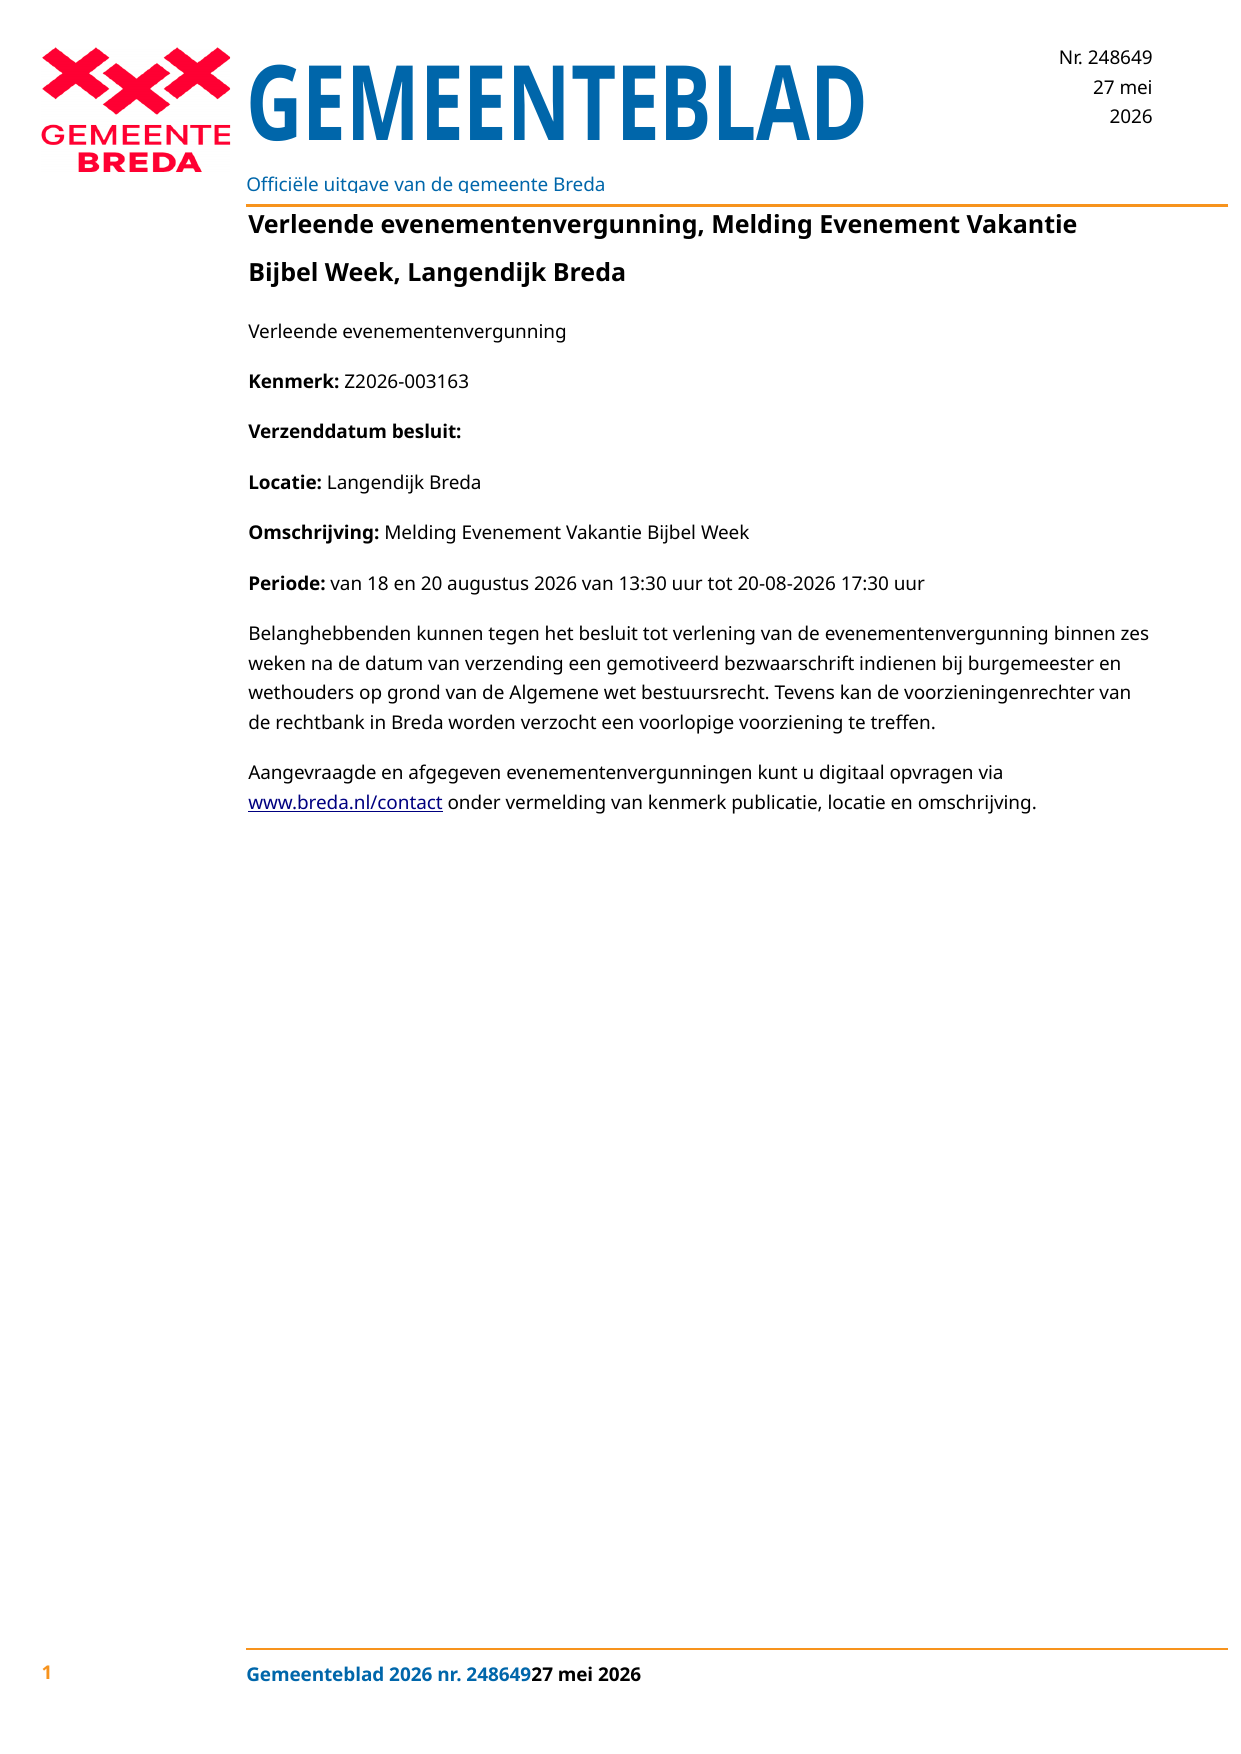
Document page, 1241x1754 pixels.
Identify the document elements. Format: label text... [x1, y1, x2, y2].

text Belanghebbenden kunnen tegen het besluit tot verlening van de evenementenvergunning binnen zes weken na de datum van verzending een gemotiveerd bezwaarschrift indienen bij burgemeester en wethouders op grond van de Algemene wet bestuursrecht. Tevens kan de voorzieningenrechter van de rechtbank in Breda worden verzocht een voorlopige voorziening te treffen. [248, 620, 1152, 735]
text Locatie: Langendijk Breda [248, 469, 1152, 495]
text Kenmerk: Z2026-003163 [248, 368, 1152, 394]
text Aangevraagde en afgegeven evenementenvergunningen kunt u digitaal opvragen via www.breda.nl/contact onder vermelding van kenmerk publicatie, locatie en omschrijving. [248, 759, 1152, 815]
text Verzenddatum besluit: [248, 419, 1152, 444]
picture [41, 47, 231, 172]
text Verleende evenementenvergunning, Melding Evenement Vakantie Bijbel Week, Langendijk Breda [248, 207, 1152, 288]
text Periode: van 18 en 20 augustus 2026 van 13:30 uur tot 20-08-2026 17:30 uur [248, 570, 1152, 596]
text Omschrijving: Melding Evenement Vakantie Bijbel Week [248, 519, 1152, 545]
text Verleende evenementenvergunning [248, 318, 1152, 344]
